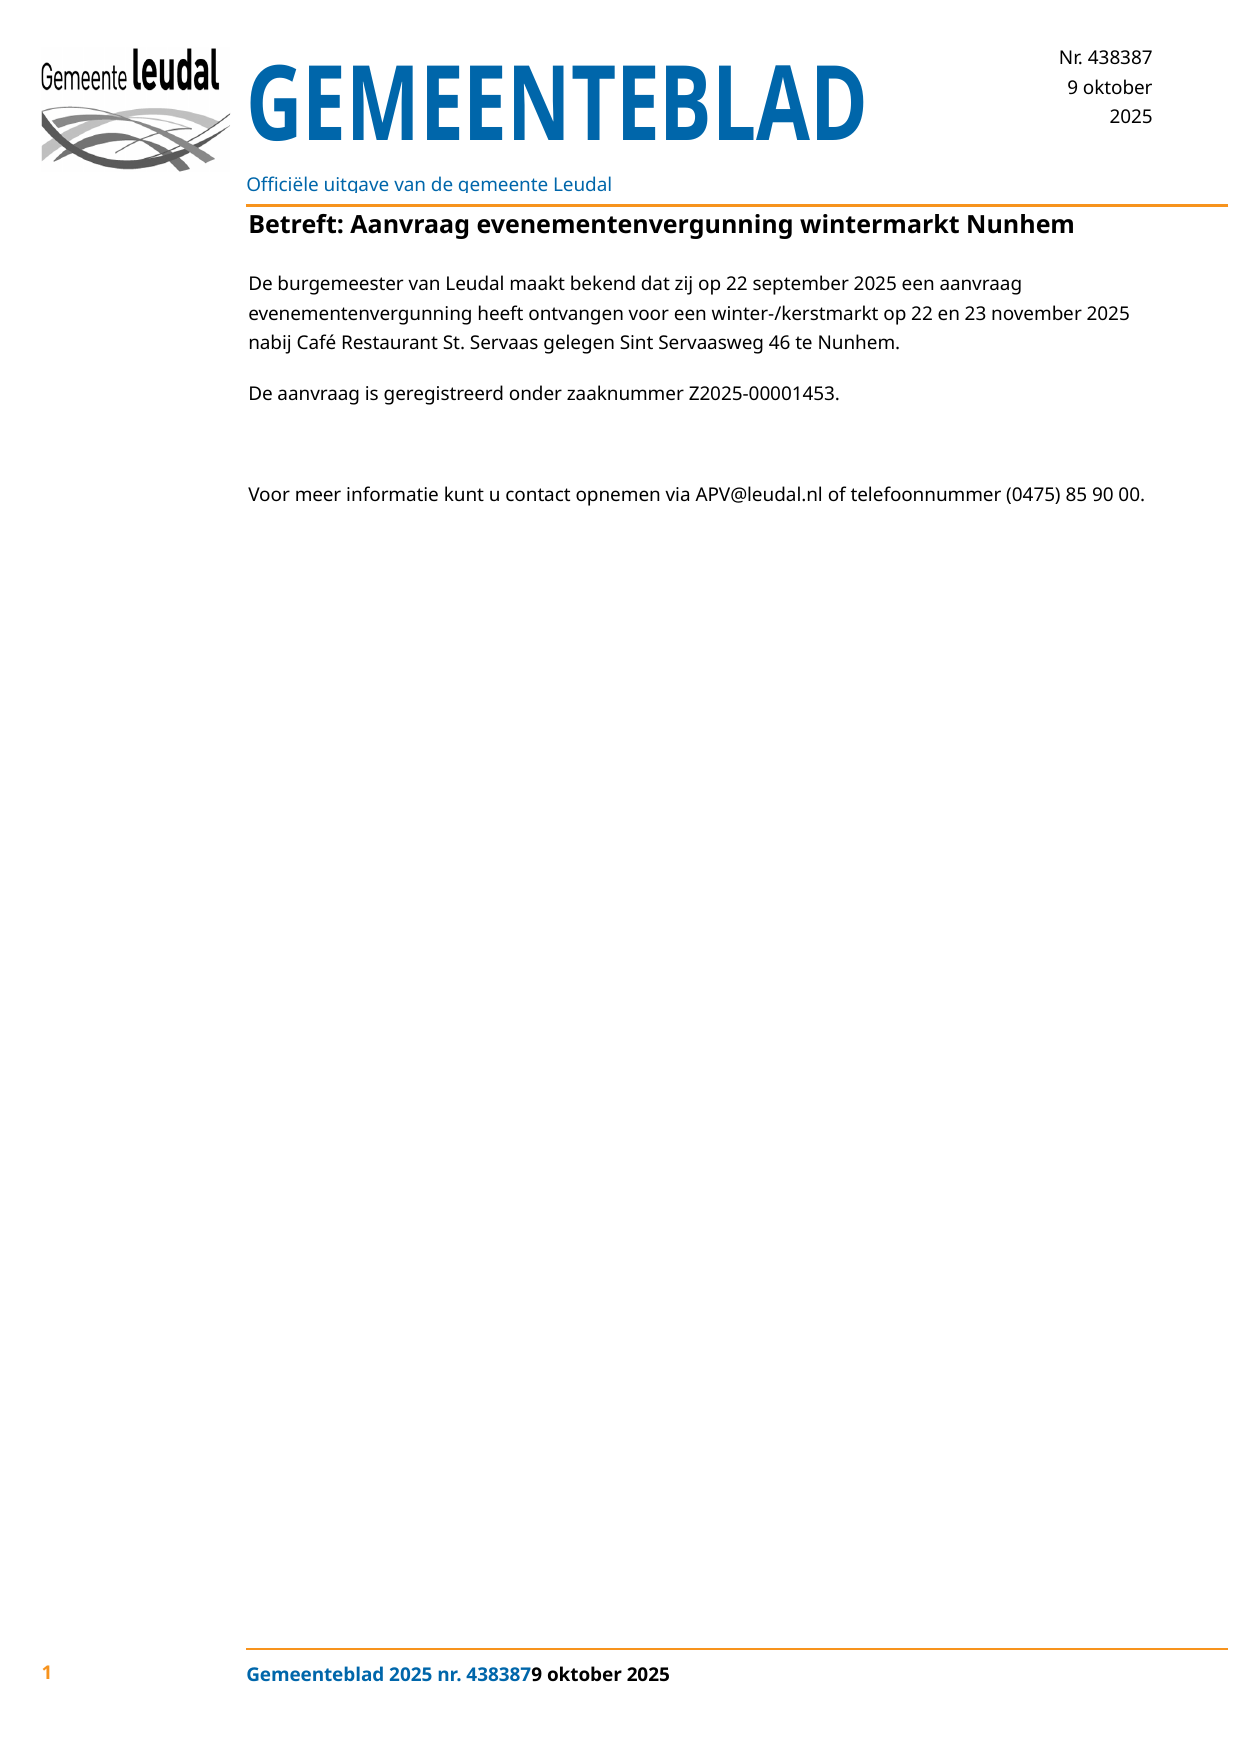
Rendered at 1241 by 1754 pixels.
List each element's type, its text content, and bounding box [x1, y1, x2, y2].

text Betreft: Aanvraag evenementenvergunning wintermarkt Nunhem [248, 207, 1152, 241]
text Voor meer informatie kunt u contact opnemen via APV@leudal.nl of telefoonnummer (0475) 85 90 00. [248, 481, 1152, 506]
text De burgemeester van Leudal maakt bekend dat zij op 22 september 2025 een aanvraag evenementenvergunning heeft ontvangen voor een winter-/kerstmarkt op 22 en 23 november 2025 nabij Café Restaurant St. Servaas gelegen Sint Servaasweg 46 te Nunhem. [248, 270, 1152, 355]
picture [41, 47, 231, 172]
text De aanvraag is geregistreerd onder zaaknummer Z2025-00001453. [248, 380, 1152, 406]
